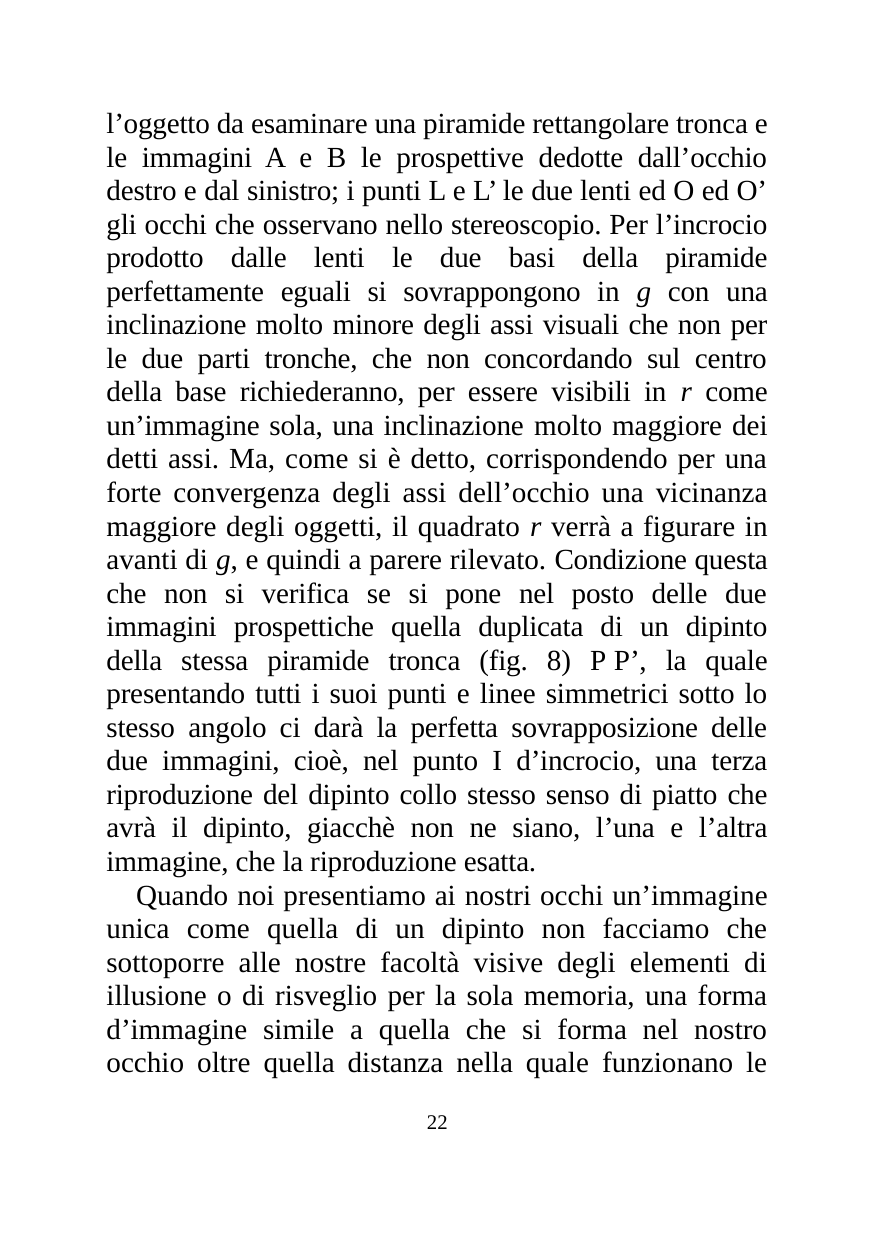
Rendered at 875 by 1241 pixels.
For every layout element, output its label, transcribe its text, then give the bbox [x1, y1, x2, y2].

text Quando noi presentiamo ai nostri occhi un’immagine unica come quella di un dipinto non facciamo che sottoporre alle nostre facoltà visive degli elementi di illusione o di risveglio per la sola memoria, una forma d’immagine simile a quella che si forma nel nostro occhio oltre quella distanza nella quale funzionano le [106, 878, 768, 1079]
text Sia ad esempio, l’oggetto da esaminare una piramide rettangolare tronca e le immagini A e B le prospettive dedotte dall’occhio destro e dal sinistro; i punti L e L’ le due lenti ed O ed O’ gli occhi che osservano nello stereoscopio. Per l’incrocio prodotto dalle lenti le due basi della piramide perfettamente eguali si sovrappongono in g con una inclinazione molto minore degli assi visuali che non per le due parti tronche, che non concordando sul centro della base richiederanno, per essere visibili in r come un’immagine sola, una inclinazione molto maggiore dei detti assi. Ma, come si è detto, corrispondendo per una forte convergenza degli assi dell’occhio una vicinanza maggiore degli oggetti, il quadrato r verrà a figurare in avanti di g, e quindi a parere rilevato. Condizione questa che non si verifica se si pone nel posto delle due immagini prospettiche quella duplicata di un dipinto della stessa piramide tronca (fig. 8) P P’, la quale presentando tutti i suoi punti e linee simmetrici sotto lo stesso angolo ci darà la perfetta sovrapposizione delle due immagini, cioè, nel punto I d’incrocio, una terza riproduzione del dipinto collo stesso senso di piatto che avrà il dipinto, giacchè non ne siano, l’una e l’altra immagine, che la riproduzione esatta. [106, 106, 768, 878]
